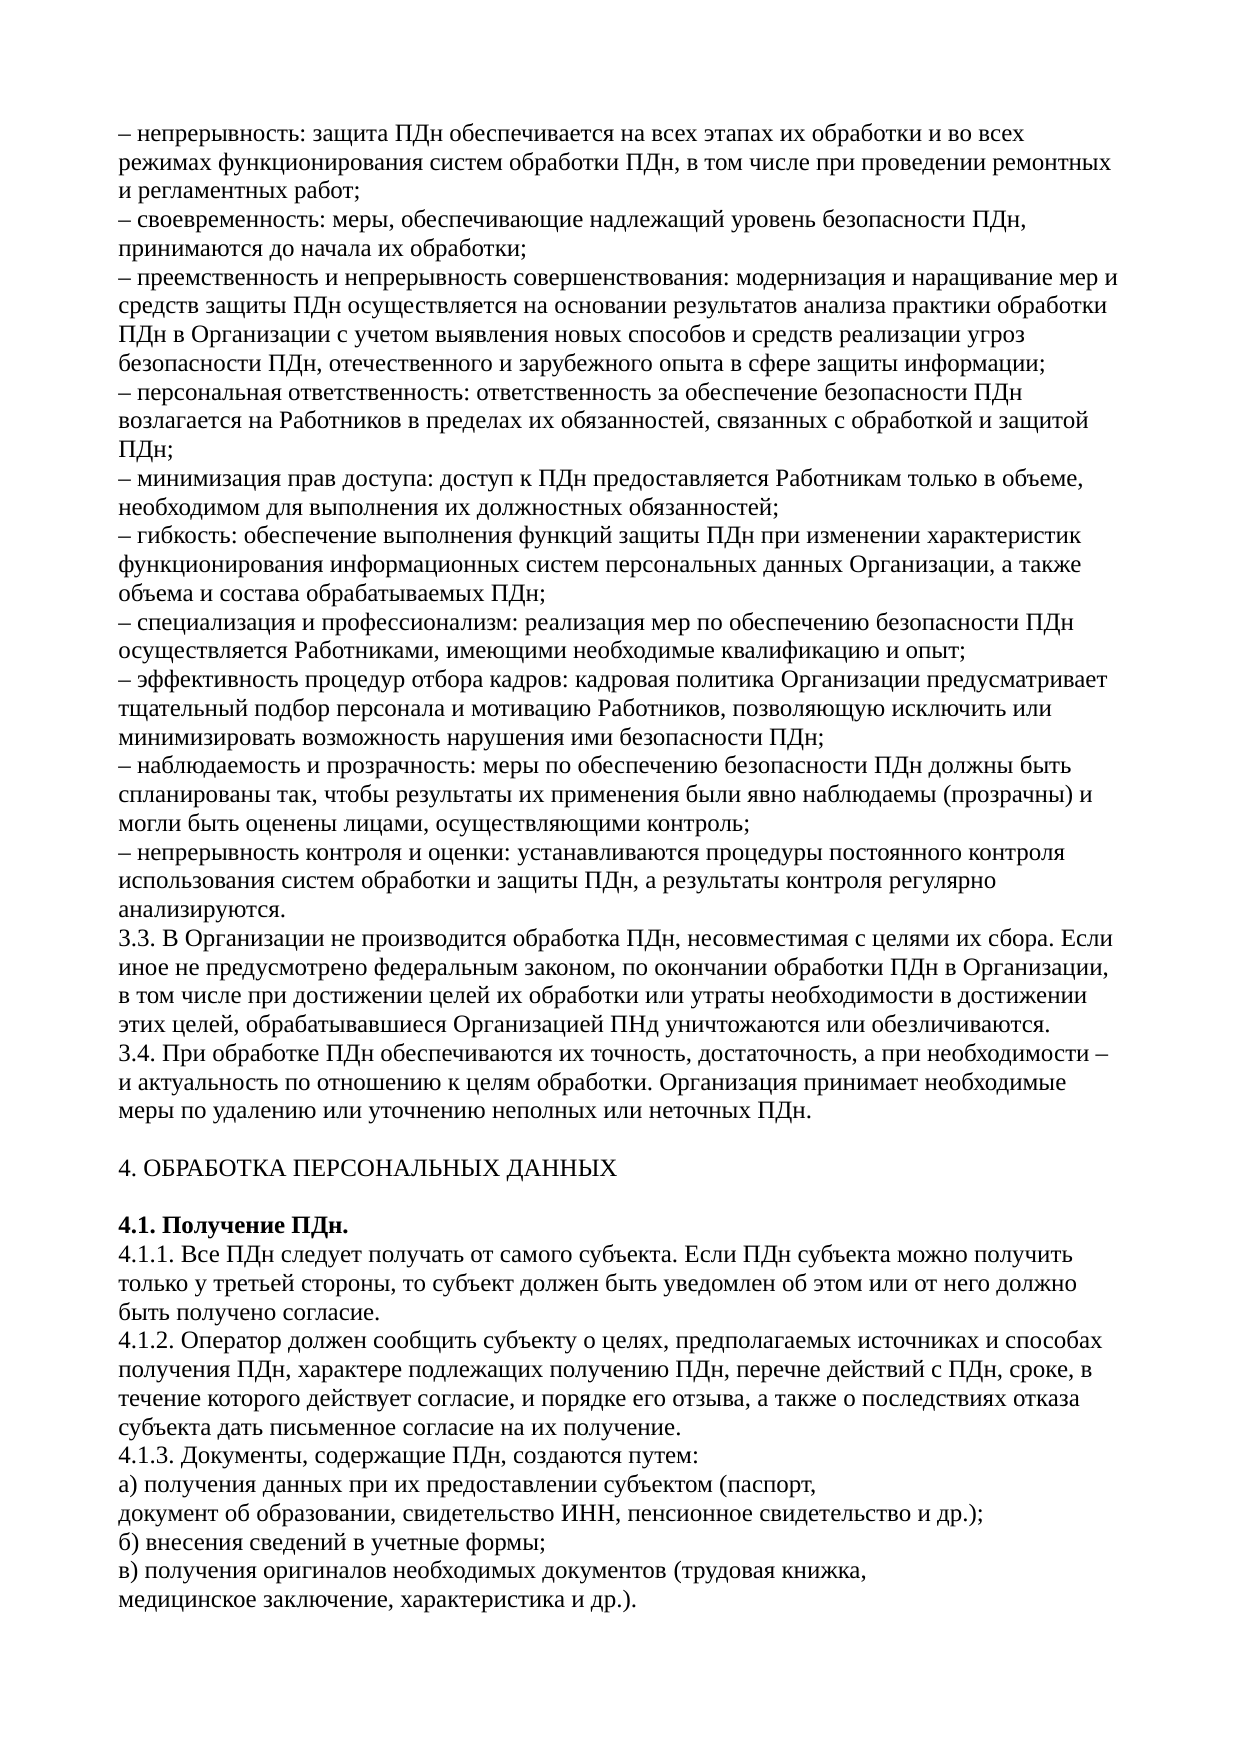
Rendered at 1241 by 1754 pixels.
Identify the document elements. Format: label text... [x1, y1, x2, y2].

text 4. ОБРАБОТКА ПЕРСОНАЛЬНЫХ ДАННЫХ [118, 1153, 1122, 1182]
text – эффективность процедур отбора кадров: кадровая политика Организации предусматривает тщательный подбор персонала и мотивацию Работников, позволяющую исключить или минимизировать возможность нарушения ими безопасности ПДн; [118, 664, 1122, 751]
text медицинское заключение, характеристика и др.). [118, 1584, 1122, 1613]
text – своевременность: меры, обеспечивающие надлежащий уровень безопасности ПДн, принимаются до начала их обработки; [118, 204, 1122, 262]
text – непрерывность: защита ПДн обеспечивается на всех этапах их обработки и во всех режимах функционирования систем обработки ПДн, в том числе при проведении ремонтных и регламентных работ; [118, 118, 1122, 204]
text – минимизация прав доступа: доступ к ПДн предоставляется Работникам только в объеме, необходимом для выполнения их должностных обязанностей; [118, 463, 1122, 521]
text документ об образовании, свидетельство ИНН, пенсионное свидетельство и др.); [118, 1498, 1122, 1527]
text 3.4. При обработке ПДн обеспечиваются их точность, достаточность, а при необходимости – и актуальность по отношению к целям обработки. Организация принимает необходимые меры по удалению или уточнению неполных или неточных ПДн. [118, 1038, 1122, 1124]
text 4.1. Получение ПДн. [118, 1211, 1122, 1239]
text – специализация и профессионализм: реализация мер по обеспечению безопасности ПДн осуществляется Работниками, имеющими необходимые квалификацию и опыт; [118, 607, 1122, 664]
text 4.1.1. Все ПДн следует получать от самого субъекта. Если ПДн субъекта можно получить только у третьей стороны, то субъект должен быть уведомлен об этом или от него должно быть получено согласие. [118, 1239, 1122, 1326]
text – наблюдаемость и прозрачность: меры по обеспечению безопасности ПДн должны быть спланированы так, чтобы результаты их применения были явно наблюдаемы (прозрачны) и могли быть оценены лицами, осуществляющими контроль; [118, 751, 1122, 837]
text 3.3. В Организации не производится обработка ПДн, несовместимая с целями их сбора. Если иное не предусмотрено федеральным законом, по окончании обработки ПДн в Организации, в том числе при достижении целей их обработки или утраты необходимости в достижении этих целей, обрабатывавшиеся Организацией ПНд уничтожаются или обезличиваются. [118, 923, 1122, 1038]
text 4.1.2. Оператор должен сообщить субъекту о целях, предполагаемых источниках и способах получения ПДн, характере подлежащих получению ПДн, перечне действий с ПДн, сроке, в течение которого действует согласие, и порядке его отзыва, а также о последствиях отказа субъекта дать письменное согласие на их получение. [118, 1326, 1122, 1441]
text – непрерывность контроля и оценки: устанавливаются процедуры постоянного контроля использования систем обработки и защиты ПДн, а результаты контроля регулярно анализируются. [118, 837, 1122, 923]
text 4.1.3. Документы, содержащие ПДн, создаются путем: [118, 1441, 1122, 1469]
text – преемственность и непрерывность совершенствования: модернизация и наращивание мер и средств защиты ПДн осуществляется на основании результатов анализа практики обработки ПДн в Организации с учетом выявления новых способов и средств реализации угроз безопасности ПДн, отечественного и зарубежного опыта в сфере защиты информации; [118, 262, 1122, 377]
text а) получения данных при их предоставлении субъектом (паспорт, [118, 1469, 1122, 1498]
text в) получения оригиналов необходимых документов (трудовая книжка, [118, 1556, 1122, 1584]
text – персональная ответственность: ответственность за обеспечение безопасности ПДн возлагается на Работников в пределах их обязанностей, связанных с обработкой и защитой ПДн; [118, 377, 1122, 463]
text – гибкость: обеспечение выполнения функций защиты ПДн при изменении характеристик функционирования информационных систем персональных данных Организации, а также объема и состава обрабатываемых ПДн; [118, 521, 1122, 607]
text б) внесения сведений в учетные формы; [118, 1527, 1122, 1556]
